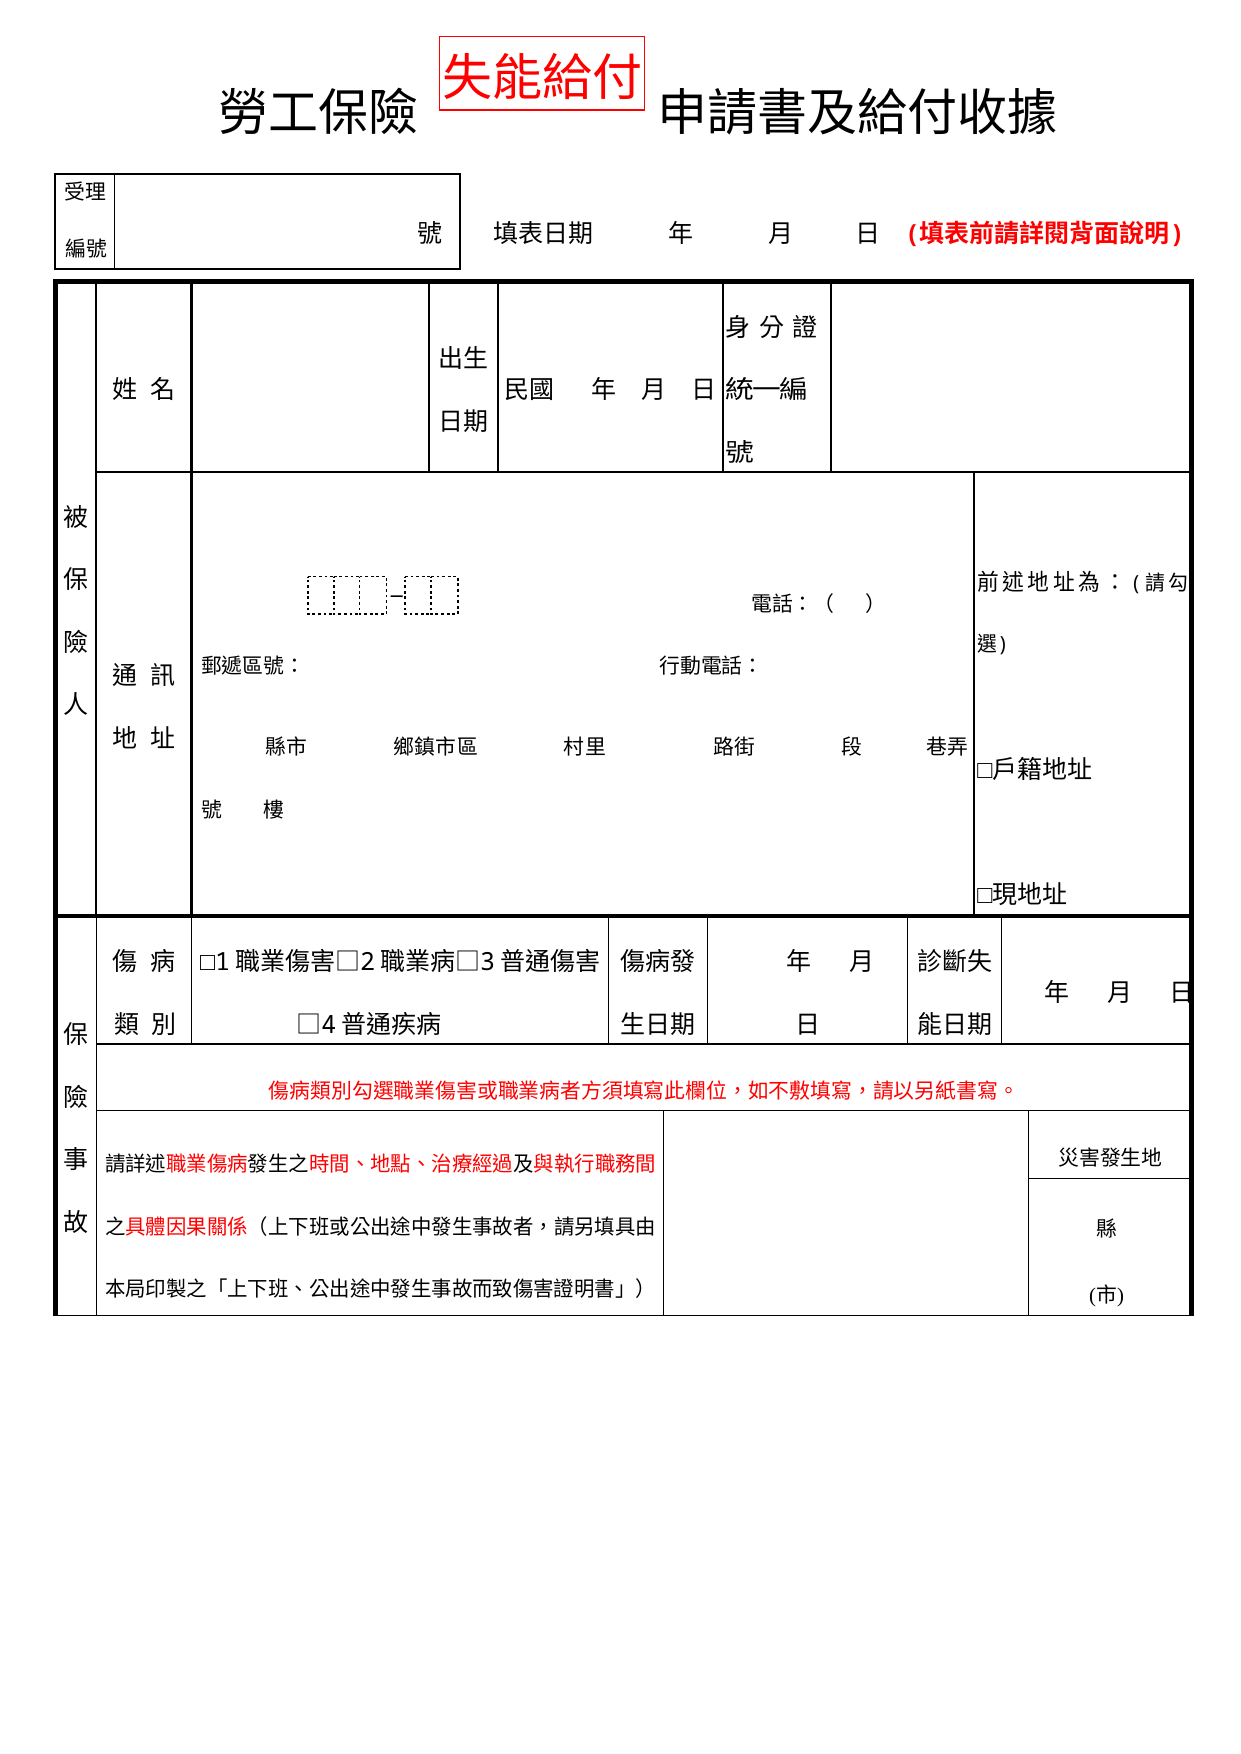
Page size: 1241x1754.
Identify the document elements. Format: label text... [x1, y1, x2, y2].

table_cell 電話：（ ） 郵遞區號： 行動電話： 縣市 鄉鎮市區 村里 路街 段 巷弄 號 樓 [193, 473, 973, 913]
table_header 填表日期 年 月 日 [461, 173, 897, 268]
table_cell 通 訊 地 址 [97, 473, 190, 913]
table_header 號 [115, 175, 459, 268]
table_cell 保險事故 [58, 918, 96, 1315]
table_cell 災害發生地 [1029, 1111, 1189, 1177]
table_cell [193, 284, 428, 471]
table_cell 身 分 證 統一編號 [724, 284, 830, 471]
table_cell (縣) (市) [1029, 1179, 1189, 1315]
table_header 受理 編號 [56, 175, 114, 268]
table_cell 傷病類別勾選職業傷害或職業病者方須填寫此欄位，如不敷填寫，請以另紙書寫。 [97, 1045, 1189, 1110]
table_cell 出生 日期 [430, 284, 497, 471]
text 失能給付 [440, 37, 644, 109]
table_cell 傷病發生日期 [609, 918, 707, 1043]
table_cell [664, 1111, 1028, 1315]
table_cell 年 月 日 [1002, 918, 1189, 1043]
table_cell 前述地址為：(請勾選) □戶籍地址 □現地址 [975, 473, 1189, 913]
table_cell 民國 年 月 日 [499, 284, 722, 471]
table_cell 診斷失能日期 [908, 918, 1001, 1043]
table_cell 請詳述職業傷病發生之時間、地點、治療經過及與執行職務間之具體因果關係（上下班或公出途中發生事故者，請另填具由本局印製之「上下班、公出途中發生事故而致傷害證明書」） [97, 1111, 663, 1315]
table_cell [832, 284, 1189, 471]
table_header (填表前請詳閱背面說明) [898, 173, 1192, 268]
table_cell 年 月 日 [708, 918, 907, 1043]
table_cell 姓 名 [97, 284, 190, 471]
table_cell 傷 病 類 別 [97, 918, 191, 1043]
table_cell 被 保 險人 [58, 284, 95, 913]
text 勞工保險 申請書及給付收據 [89, 36, 1186, 161]
table_cell □1職業傷害□2職業病□3普通傷害 □4普通疾病 [192, 918, 608, 1043]
table_cell [55, 268, 1192, 279]
